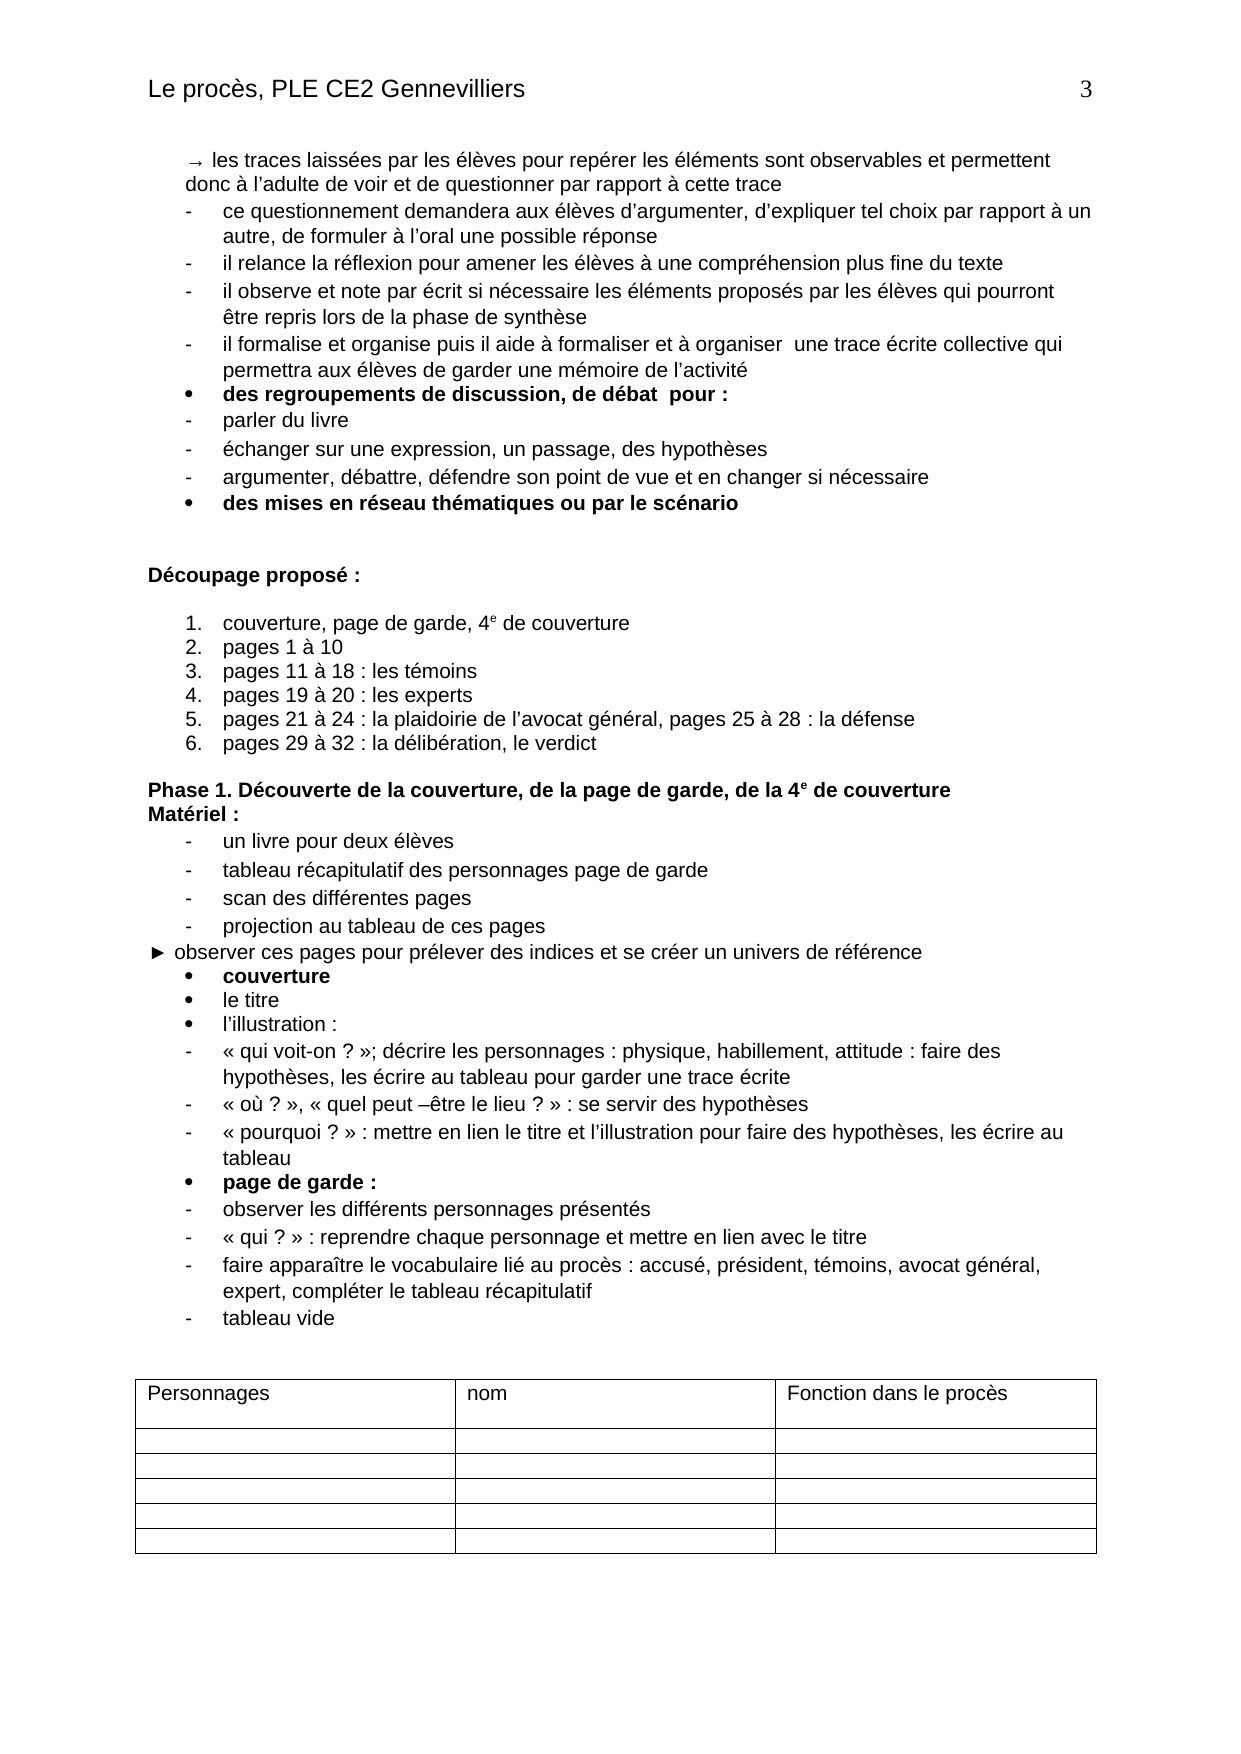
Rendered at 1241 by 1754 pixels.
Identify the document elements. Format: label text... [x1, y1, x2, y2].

list faire apparaître le vocabulaire lié au procès : accusé, président, témoins, avocat général, expert, compléter le tableau récapitulatif [185, 1251, 1093, 1303]
table_header nom [456, 1380, 775, 1428]
list ce questionnement demandera aux élèves d’argumenter, d’expliquer tel choix par rapport à un autre, de formuler à l’oral une possible réponse [185, 196, 1093, 248]
list pages 1 à 10 [185, 634, 1093, 658]
list un livre pour deux élèves [185, 826, 1093, 855]
list pages 19 à 20 : les experts [185, 682, 1093, 706]
table_cell [136, 1504, 455, 1528]
table_cell [776, 1529, 1096, 1553]
list pages 11 à 18 : les témoins [185, 658, 1093, 682]
table_cell [136, 1529, 455, 1553]
table_cell [456, 1479, 775, 1503]
list échanger sur une expression, un passage, des hypothèses [185, 434, 1093, 462]
list projection au tableau de ces pages [185, 912, 1093, 940]
list l’illustration : [185, 1012, 1093, 1036]
list il observe et note par écrit si nécessaire les éléments proposés par les élèves qui pourront être repris lors de la phase de synthèse [185, 277, 1093, 329]
list « où ? », « quel peut –être le lieu ? » : se servir des hypothèses [185, 1089, 1093, 1117]
text Matériel : [148, 802, 1093, 826]
table_cell [136, 1429, 455, 1453]
list « qui ? » : reprendre chaque personnage et mettre en lien avec le titre [185, 1222, 1093, 1251]
list tableau vide [185, 1303, 1093, 1331]
list il formalise et organise puis il aide à formaliser et à organiser une trace écrite collective qui permettra aux élèves de garder une mémoire de l’activité [185, 329, 1093, 381]
table_header Fonction dans le procès [776, 1380, 1096, 1428]
text Phase 1. Découverte de la couverture, de la page de garde, de la 4e de couverture [148, 778, 1093, 802]
text → les traces laissées par les élèves pour repérer les éléments sont observables et permettent donc à l’adulte de voir et de questionner par rapport à cette trace [185, 148, 1093, 196]
list page de garde : [185, 1169, 1093, 1194]
table_cell [136, 1454, 455, 1478]
list pages 21 à 24 : la plaidoirie de l’avocat général, pages 25 à 28 : la défense [185, 706, 1093, 730]
list pages 29 à 32 : la délibération, le verdict [185, 730, 1093, 754]
table_cell [456, 1504, 775, 1528]
list couverture [185, 964, 1093, 988]
table_header Personnages [136, 1380, 455, 1428]
text ► observer ces pages pour prélever des indices et se créer un univers de référence [148, 940, 1093, 964]
list le titre [185, 988, 1093, 1012]
table_cell [136, 1479, 455, 1503]
list observer les différents personnages présentés [185, 1194, 1093, 1222]
table_cell [776, 1429, 1096, 1453]
table_cell [456, 1529, 775, 1553]
list des mises en réseau thématiques ou par le scénario [185, 491, 1093, 515]
list scan des différentes pages [185, 883, 1093, 912]
list il relance la réflexion pour amener les élèves à une compréhension plus fine du texte [185, 248, 1093, 277]
table_cell [776, 1504, 1096, 1528]
list parler du livre [185, 405, 1093, 434]
list des regroupements de discussion, de débat pour : [185, 381, 1093, 405]
list couverture, page de garde, 4e de couverture [185, 611, 1093, 634]
list « qui voit-on ? »; décrire les personnages : physique, habillement, attitude : faire des hypothèses, les écrire au tableau pour garder une trace écrite [185, 1036, 1093, 1089]
table_cell [456, 1429, 775, 1453]
list « pourquoi ? » : mettre en lien le titre et l’illustration pour faire des hypothèses, les écrire au tableau [185, 1117, 1093, 1169]
table_cell [456, 1454, 775, 1478]
list argumenter, débattre, défendre son point de vue et en changer si nécessaire [185, 462, 1093, 491]
text Découpage proposé : [148, 563, 1093, 587]
table_cell [776, 1454, 1096, 1478]
list tableau récapitulatif des personnages page de garde [185, 855, 1093, 883]
table_cell [776, 1479, 1096, 1503]
